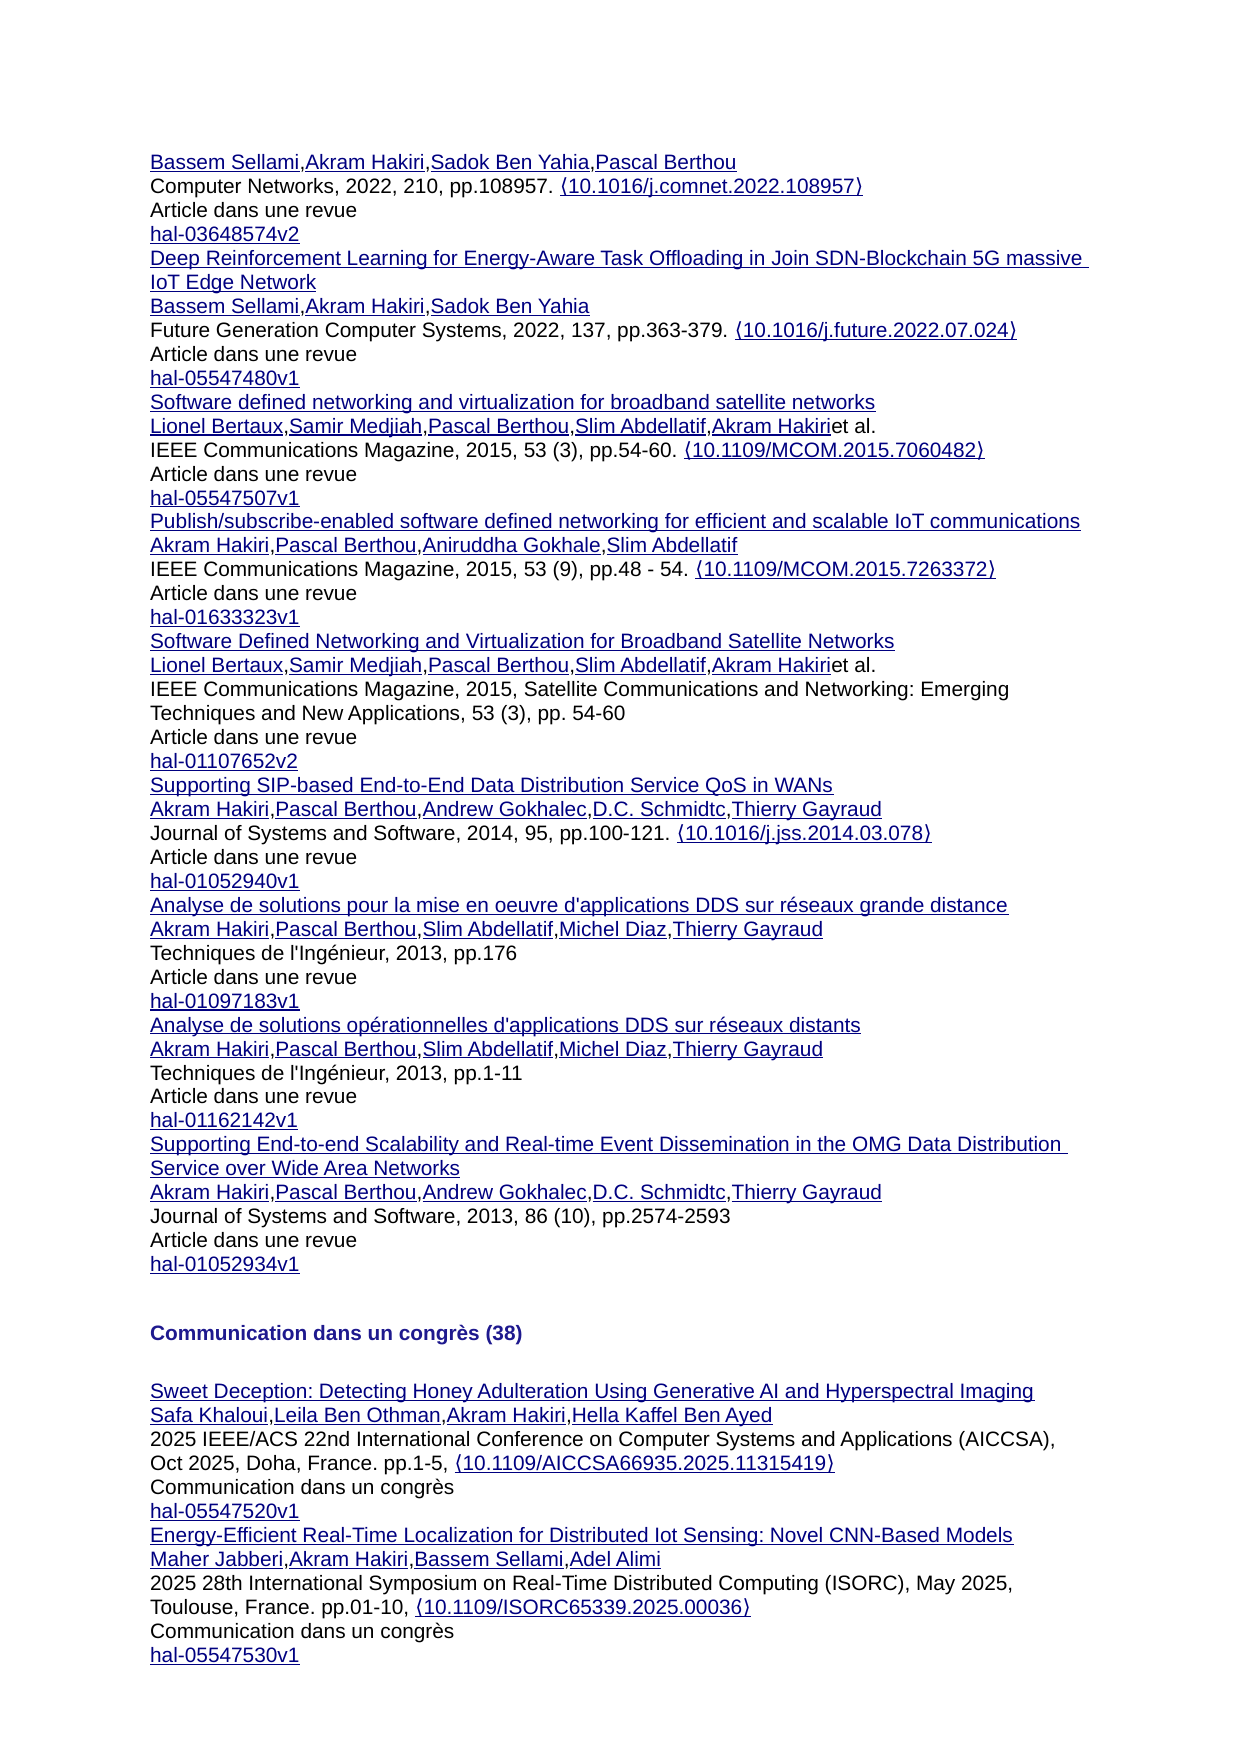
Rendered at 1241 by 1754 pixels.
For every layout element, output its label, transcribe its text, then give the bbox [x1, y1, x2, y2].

table_cell Supporting End-to-end Scalability and Real-time Event Dissemination in the OMG Data Distribution Service over Wide Area Networks Akram Hakiri,Pascal Berthou,Andrew Gokhalec,D.C. Schmidtc,Thierry Gayraud Journal of Systems and Software, 2013, 86 (10), pp.2574-2593 Article dans une revue hal-01052934v1 [150, 1132, 1090, 1276]
table_cell Publish/subscribe-enabled software defined networking for efficient and scalable IoT communications Akram Hakiri,Pascal Berthou,Aniruddha Gokhale,Slim Abdellatif IEEE Communications Magazine, 2015, 53 (9), pp.48 - 54. ⟨10.1109/MCOM.2015.7263372⟩ Article dans une revue hal-01633323v1 [150, 509, 1090, 629]
table_cell Supporting SIP-based End-to-End Data Distribution Service QoS in WANs Akram Hakiri,Pascal Berthou,Andrew Gokhalec,D.C. Schmidtc,Thierry Gayraud Journal of Systems and Software, 2014, 95, pp.100-121. ⟨10.1016/j.jss.2014.03.078⟩ Article dans une revue hal-01052940v1 [150, 773, 1090, 893]
table_cell Energy-Efficient Real-Time Localization for Distributed Iot Sensing: Novel CNN-Based Models Maher Jabberi,Akram Hakiri,Bassem Sellami,Adel Alimi 2025 28th International Symposium on Real-Time Distributed Computing (ISORC), May 2025, Toulouse, France. pp.01-10, ⟨10.1109/ISORC65339.2025.00036⟩ Communication dans un congrès hal-05547530v1 [150, 1523, 1090, 1667]
table_cell Deep Reinforcement Learning for Energy-Aware Task Offloading in Join SDN-Blockchain 5G massive IoT Edge Network Bassem Sellami,Akram Hakiri,Sadok Ben Yahia Future Generation Computer Systems, 2022, 137, pp.363-379. ⟨10.1016/j.future.2022.07.024⟩ Article dans une revue hal-05547480v1 [150, 246, 1090, 389]
subtitle Communication dans un congrès (38) [150, 1321, 1090, 1345]
table_cell Software defined networking and virtualization for broadband satellite networks Lionel Bertaux,Samir Medjiah,Pascal Berthou,Slim Abdellatif,Akram Hakiriet al. IEEE Communications Magazine, 2015, 53 (3), pp.54-60. ⟨10.1109/MCOM.2015.7060482⟩ Article dans une revue hal-05547507v1 [150, 390, 1090, 509]
table_header Sweet Deception: Detecting Honey Adulteration Using Generative AI and Hyperspectral Imaging Safa Khaloui,Leila Ben Othman,Akram Hakiri,Hella Kaffel Ben Ayed 2025 IEEE/ACS 22nd International Conference on Computer Systems and Applications (AICCSA), Oct 2025, Doha, France. pp.1-5, ⟨10.1109/AICCSA66935.2025.11315419⟩ Communication dans un congrès hal-05547520v1 [150, 1379, 1090, 1523]
table_cell Software Defined Networking and Virtualization for Broadband Satellite Networks Lionel Bertaux,Samir Medjiah,Pascal Berthou,Slim Abdellatif,Akram Hakiriet al. IEEE Communications Magazine, 2015, Satellite Communications and Networking: Emerging Techniques and New Applications, 53 (3), pp. 54-60 Article dans une revue hal-01107652v2 [150, 629, 1090, 773]
table_cell Bassem Sellami,Akram Hakiri,Sadok Ben Yahia,Pascal Berthou Computer Networks, 2022, 210, pp.108957. ⟨10.1016/j.comnet.2022.108957⟩ Article dans une revue hal-03648574v2 [150, 150, 1090, 246]
table_cell Analyse de solutions pour la mise en oeuvre d'applications DDS sur réseaux grande distance Akram Hakiri,Pascal Berthou,Slim Abdellatif,Michel Diaz,Thierry Gayraud Techniques de l'Ingénieur, 2013, pp.176 Article dans une revue hal-01097183v1 [150, 893, 1090, 1012]
table_cell Analyse de solutions opérationnelles d'applications DDS sur réseaux distants Akram Hakiri,Pascal Berthou,Slim Abdellatif,Michel Diaz,Thierry Gayraud Techniques de l'Ingénieur, 2013, pp.1-11 Article dans une revue hal-01162142v1 [150, 1013, 1090, 1132]
